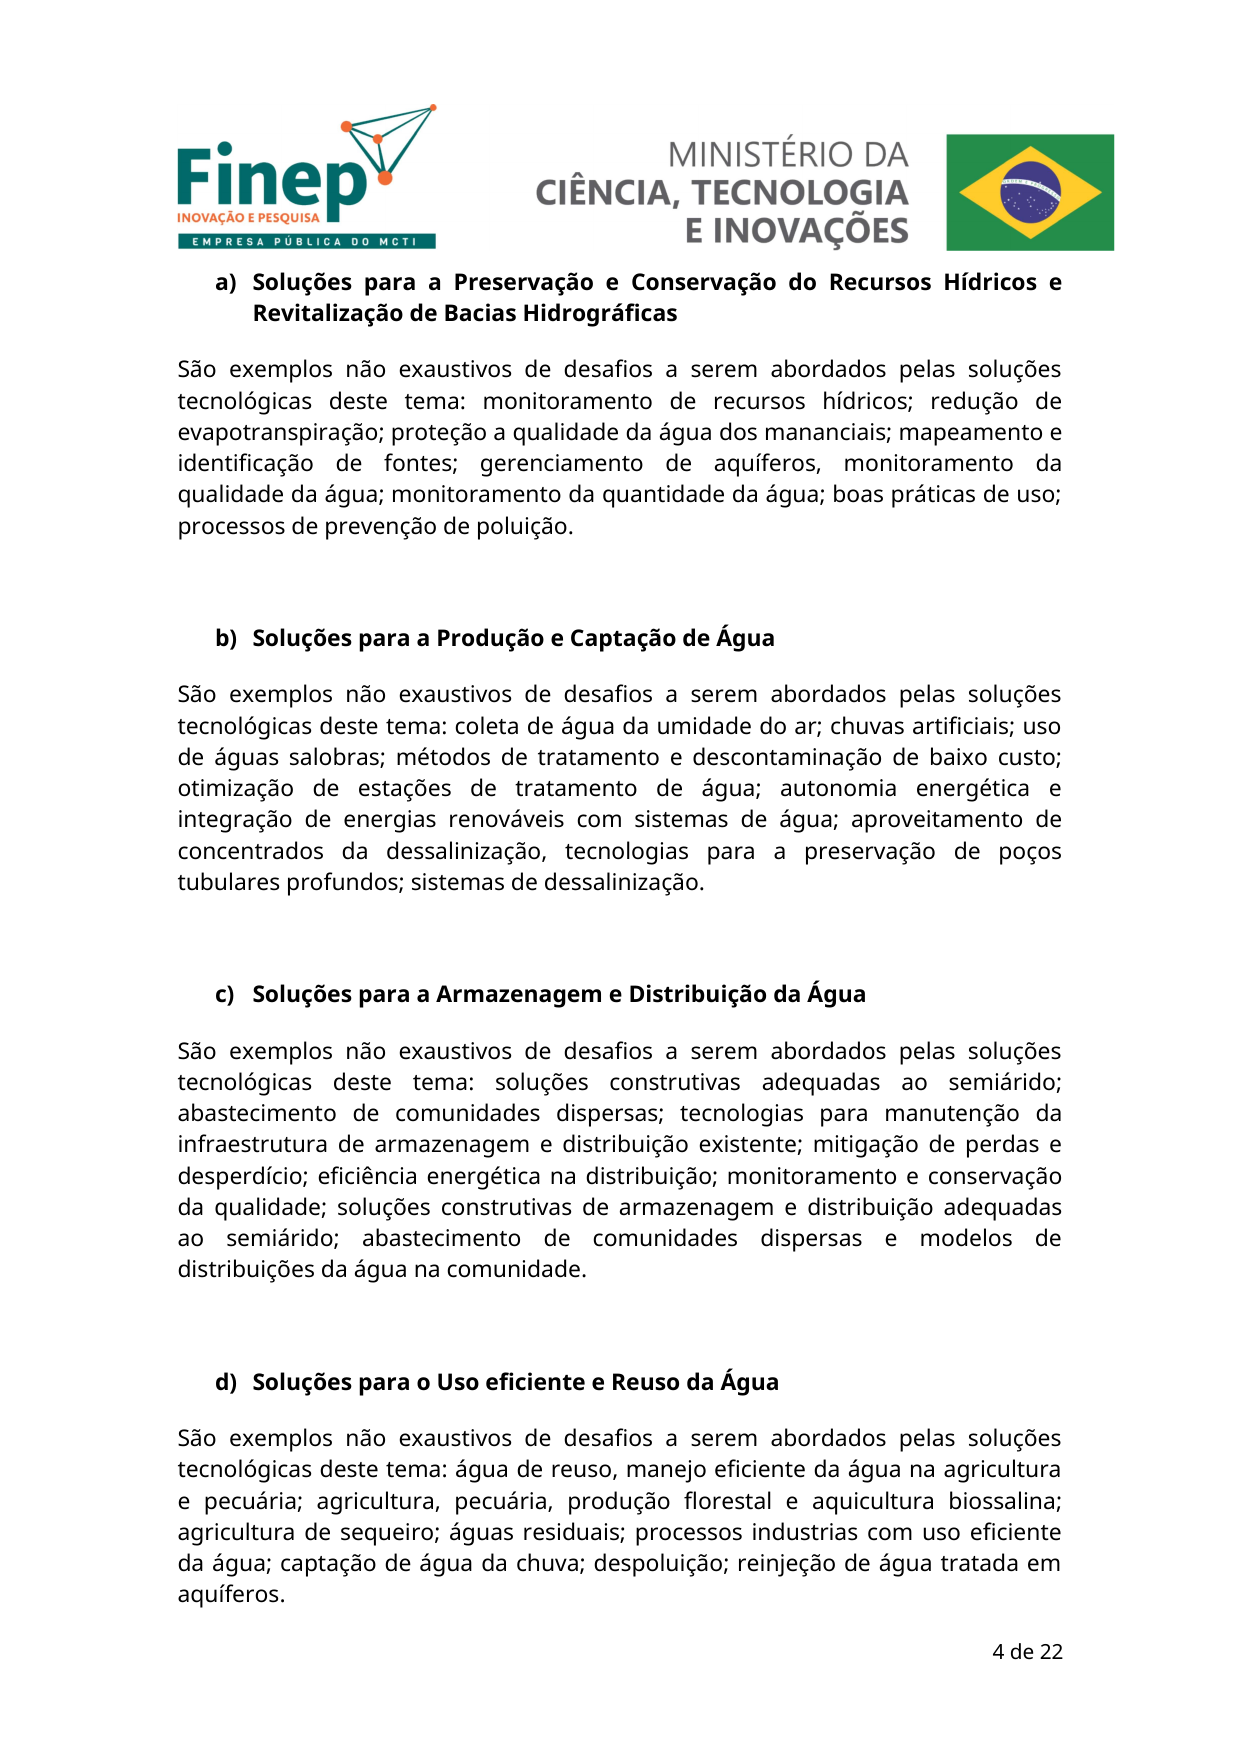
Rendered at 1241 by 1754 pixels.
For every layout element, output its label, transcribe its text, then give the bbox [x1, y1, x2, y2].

text São exemplos não exaustivos de desafios a serem abordados pelas soluções tecnológicas deste tema: coleta de água da umidade do ar; chuvas artificiais; uso de águas salobras; métodos de tratamento e descontaminação de baixo custo; otimização de estações de tratamento de água; autonomia energética e integração de energias renováveis com sistemas de água; aproveitamento de concentrados da dessalinização, tecnologias para a preservação de poços tubulares profundos; sistemas de dessalinização. [177, 678, 1063, 897]
list Soluções para o Uso eficiente e Reuso da Água [215, 1366, 1063, 1397]
text São exemplos não exaustivos de desafios a serem abordados pelas soluções tecnológicas deste tema: água de reuso, manejo eficiente da água na agricultura e pecuária; agricultura, pecuária, produção florestal e aquicultura biossalina; agricultura de sequeiro; águas residuais; processos industrias com uso eficiente da água; captação de água da chuva; despoluição; reinjeção de água tratada em aquíferos. [177, 1422, 1063, 1609]
list Soluções para a Produção e Captação de Água [215, 622, 1063, 653]
text São exemplos não exaustivos de desafios a serem abordados pelas soluções tecnológicas deste tema: soluções construtivas adequadas ao semiárido; abastecimento de comunidades dispersas; tecnologias para manutenção da infraestrutura de armazenagem e distribuição existente; mitigação de perdas e desperdício; eficiência energética na distribuição; monitoramento e conservação da qualidade; soluções construtivas de armazenagem e distribuição adequadas ao semiárido; abastecimento de comunidades dispersas e modelos de distribuições da água na comunidade. [177, 1034, 1063, 1284]
list Soluções para a Armazenagem e Distribuição da Água [215, 978, 1063, 1009]
text São exemplos não exaustivos de desafios a serem abordados pelas soluções tecnológicas deste tema: monitoramento de recursos hídricos; redução de evapotranspiração; proteção a qualidade da água dos mananciais; mapeamento e identificação de fontes; gerenciamento de aquíferos, monitoramento da qualidade da água; monitoramento da quantidade da água; boas práticas de uso; processos de prevenção de poluição. [177, 353, 1063, 541]
list Soluções para a Preservação e Conservação do Recursos Hídricos e Revitalização de Bacias Hidrográficas [215, 266, 1063, 328]
